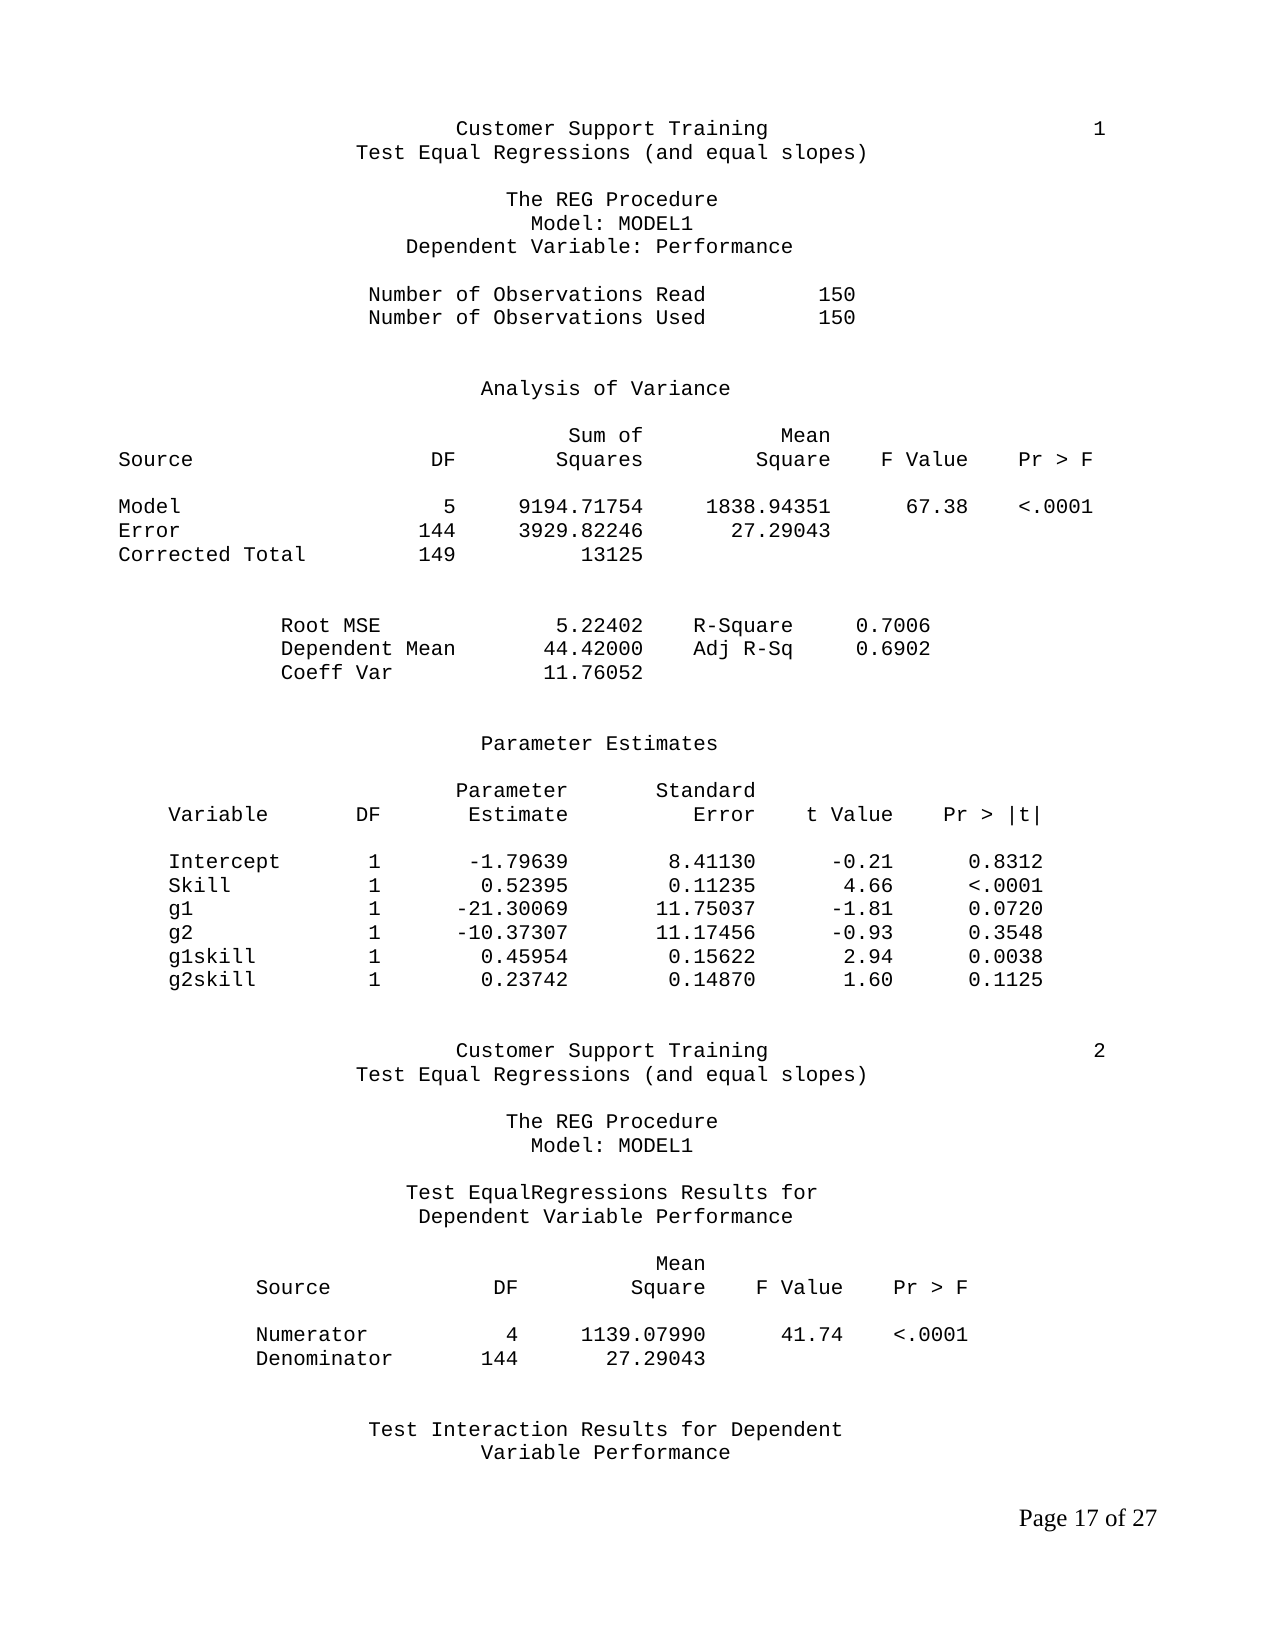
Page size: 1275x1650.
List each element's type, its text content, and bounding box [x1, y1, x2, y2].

text g1 1 -21.30069 11.75037 -1.81 0.0720 [118, 898, 1160, 922]
text g2skill 1 0.23742 0.14870 1.60 0.1125 [118, 969, 1160, 993]
text Parameter Standard [118, 780, 1160, 804]
text Customer Support Training 2 [118, 1040, 1160, 1064]
text Test Equal Regressions (and equal slopes) [118, 142, 1160, 165]
text Skill 1 0.52395 0.11235 4.66 <.0001 [118, 875, 1160, 898]
text Model: MODEL1 [118, 213, 1160, 236]
text Test Equal Regressions (and equal slopes) [118, 1064, 1160, 1088]
text Parameter Estimates [118, 733, 1160, 757]
text Test EqualRegressions Results for [118, 1182, 1160, 1206]
text Error 144 3929.82246 27.29043 [118, 520, 1160, 544]
text g1skill 1 0.45954 0.15622 2.94 0.0038 [118, 946, 1160, 969]
text Mean [118, 1253, 1160, 1277]
text Corrected Total 149 13125 [118, 544, 1160, 567]
text Coeff Var 11.76052 [118, 662, 1160, 686]
text The REG Procedure [118, 1111, 1160, 1135]
text Analysis of Variance [118, 378, 1160, 402]
text The REG Procedure [118, 189, 1160, 213]
text Test Interaction Results for Dependent [118, 1419, 1160, 1442]
text g2 1 -10.37307 11.17456 -0.93 0.3548 [118, 922, 1160, 946]
text Numerator 4 1139.07990 41.74 <.0001 [118, 1324, 1160, 1348]
text Variable Performance [118, 1442, 1160, 1466]
text Intercept 1 -1.79639 8.41130 -0.21 0.8312 [118, 851, 1160, 875]
text Model: MODEL1 [118, 1135, 1160, 1158]
text Denominator 144 27.29043 [118, 1348, 1160, 1371]
text Root MSE 5.22402 R-Square 0.7006 [118, 615, 1160, 638]
text Model 5 9194.71754 1838.94351 67.38 <.0001 [118, 496, 1160, 520]
text Customer Support Training 1 [118, 118, 1160, 142]
text Variable DF Estimate Error t Value Pr > |t| [118, 804, 1160, 827]
text Sum of Mean [118, 426, 1160, 449]
text Dependent Variable: Performance [118, 236, 1160, 260]
text Source DF Squares Square F Value Pr > F [118, 449, 1160, 473]
text Number of Observations Read 150 [118, 284, 1160, 307]
text Dependent Variable Performance [118, 1206, 1160, 1229]
text Number of Observations Used 150 [118, 307, 1160, 331]
text Dependent Mean 44.42000 Adj R-Sq 0.6902 [118, 638, 1160, 662]
text Source DF Square F Value Pr > F [118, 1277, 1160, 1300]
